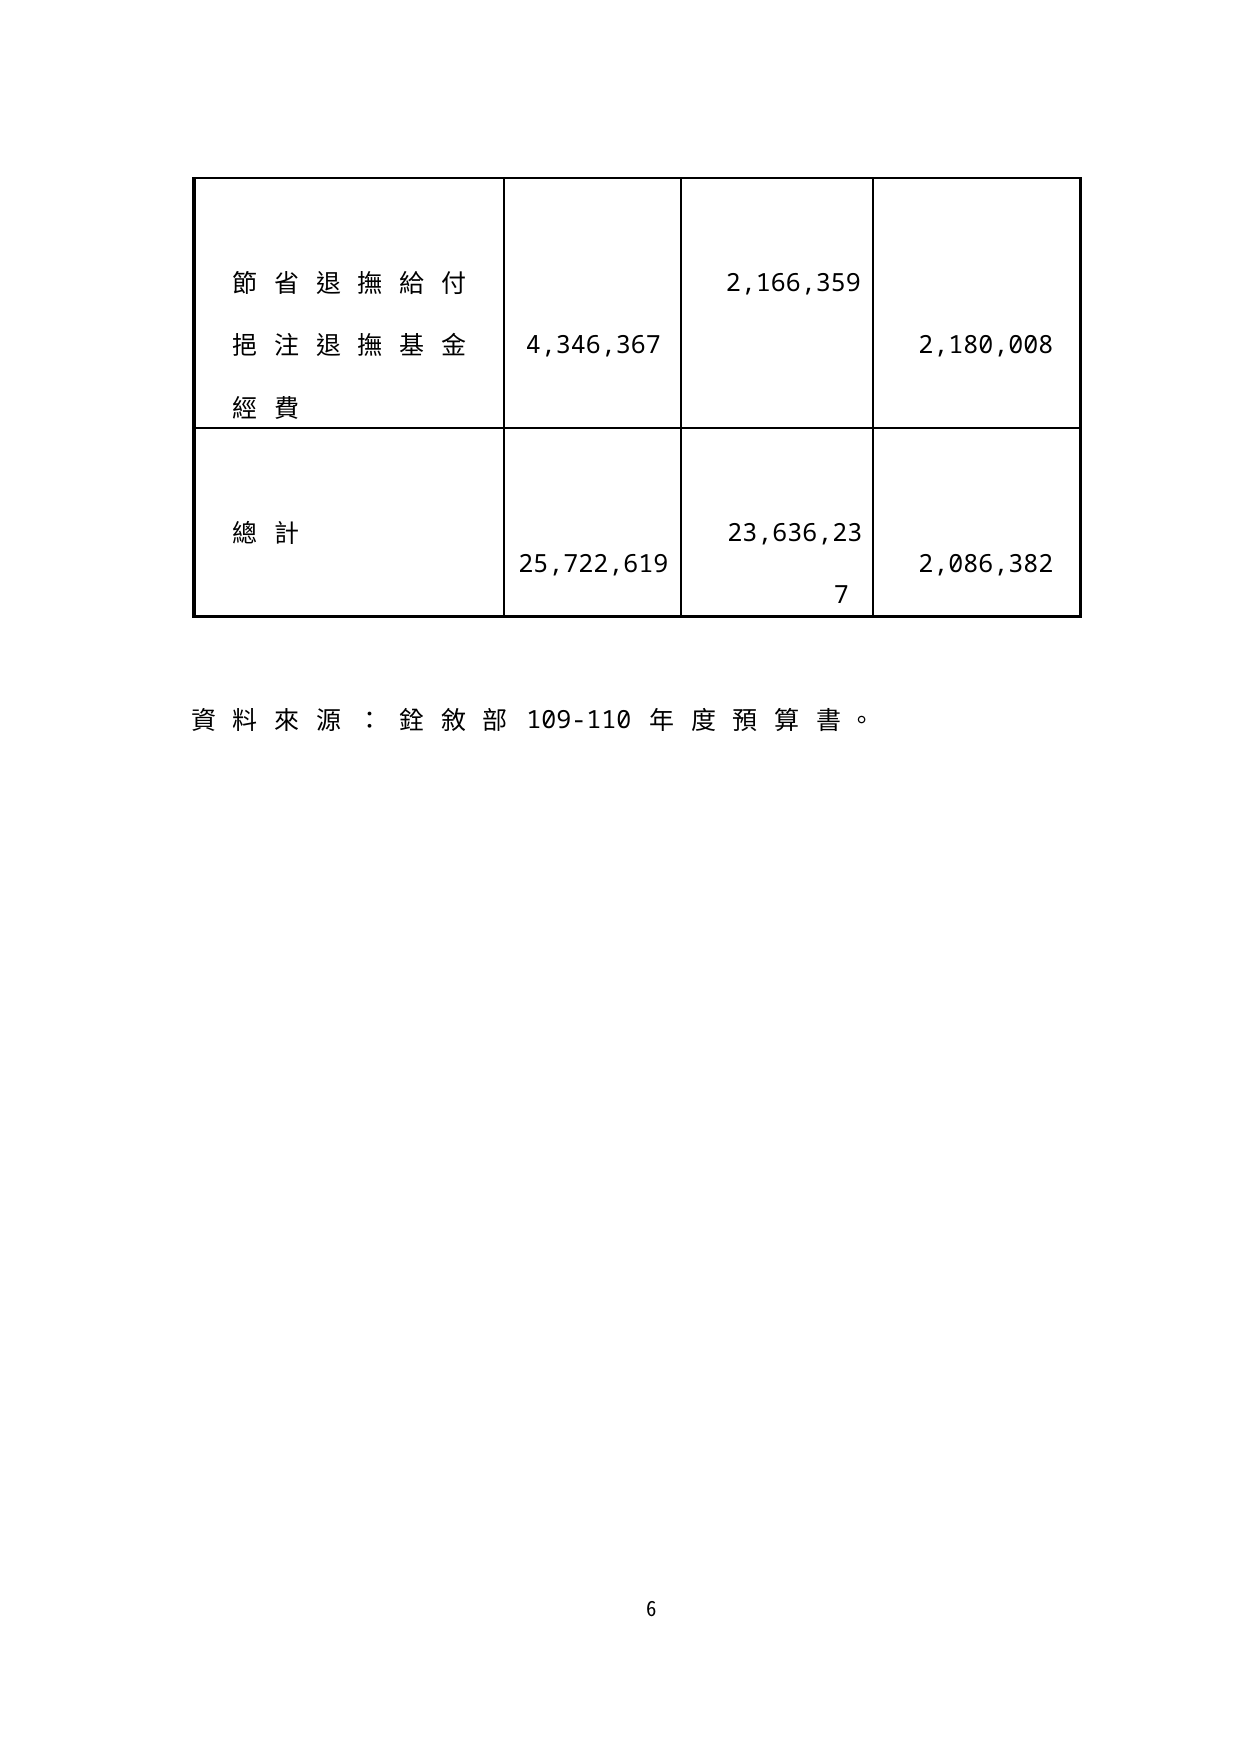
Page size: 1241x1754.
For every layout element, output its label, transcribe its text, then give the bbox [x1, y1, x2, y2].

table_cell 節省退撫給付挹注退撫基金經費 [196, 179, 503, 427]
table_cell 2,180,008 [874, 179, 1079, 427]
table_cell 2,166,359 [682, 179, 872, 427]
text 資料來源：銓敘部109-110年度預算書。 [183, 677, 1058, 740]
table_cell 25,722,619 [505, 429, 680, 615]
table_cell 4,346,367 [505, 179, 680, 427]
table_cell 2,086,382 [874, 429, 1079, 615]
table_cell 總計 [196, 429, 503, 615]
table_cell 23,636,237 [682, 429, 872, 615]
